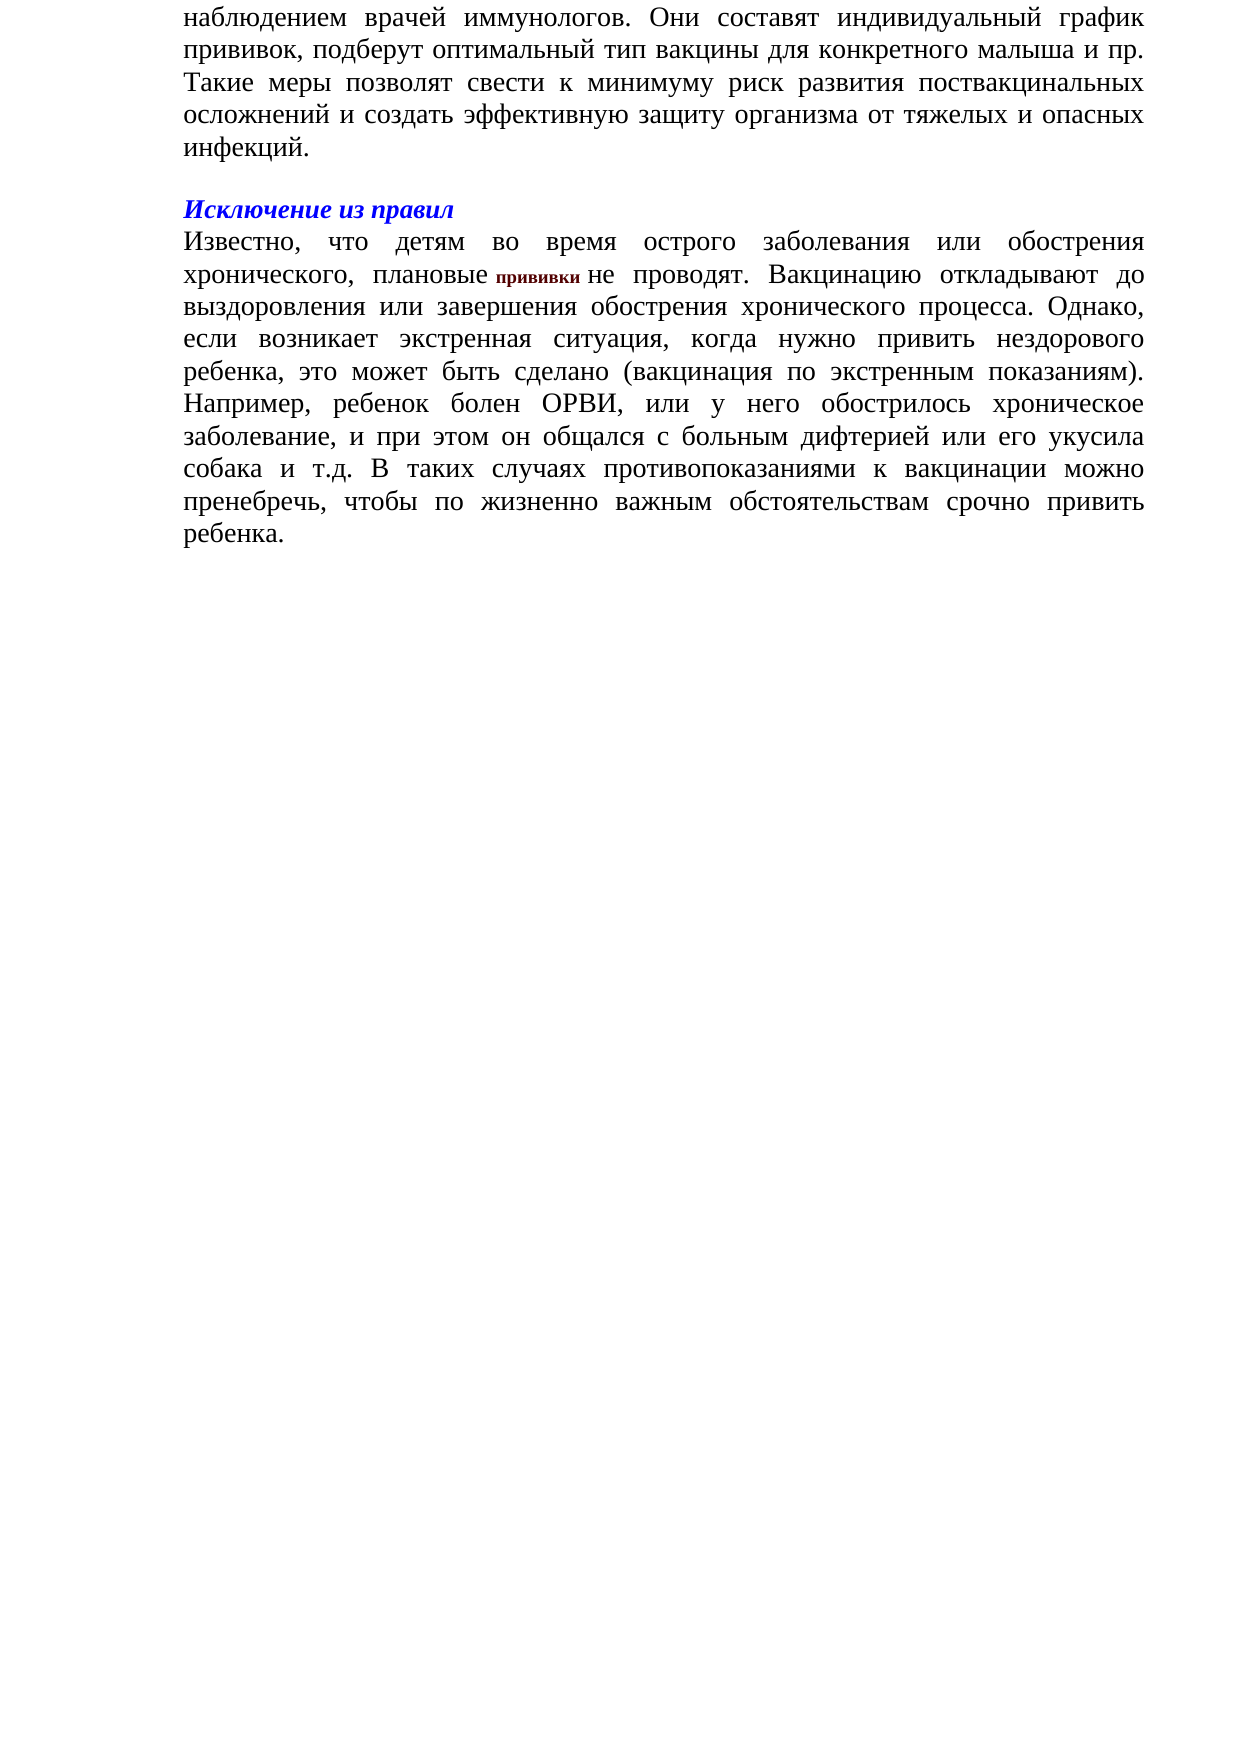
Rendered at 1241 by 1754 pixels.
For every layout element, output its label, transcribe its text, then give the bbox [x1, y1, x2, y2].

text наблюдением врачей иммунологов. Они составят индивидуальный график прививок, подберут оптимальный тип вакцины для конкретного малыша и пр. Такие меры позволят свести к минимуму риск развития поствакцинальных осложнений и создать эффективную защиту организма от тяжелых и опасных инфекций. [183, 0, 1146, 162]
text Известно, что детям во время острого заболевания или обострения хронического, плановые прививки не проводят. Вакцинацию откладывают до выздоровления или завершения обострения хронического процесса. Однако, если возникает экстренная ситуация, когда нужно привить нездорового ребенка, это может быть сделано (вакцинация по экстренным показаниям). Например, ребенок болен ОРВИ, или у него обострилось хроническое заболевание, и при этом он общался с больным дифтерией или его укусила собака и т.д. В таких случаях противопоказаниями к вакцинации можно пренебречь, чтобы по жизненно важным обстоятельствам срочно привить ребенка. [183, 224, 1146, 548]
subtitle Исключение из правил [183, 193, 1146, 224]
